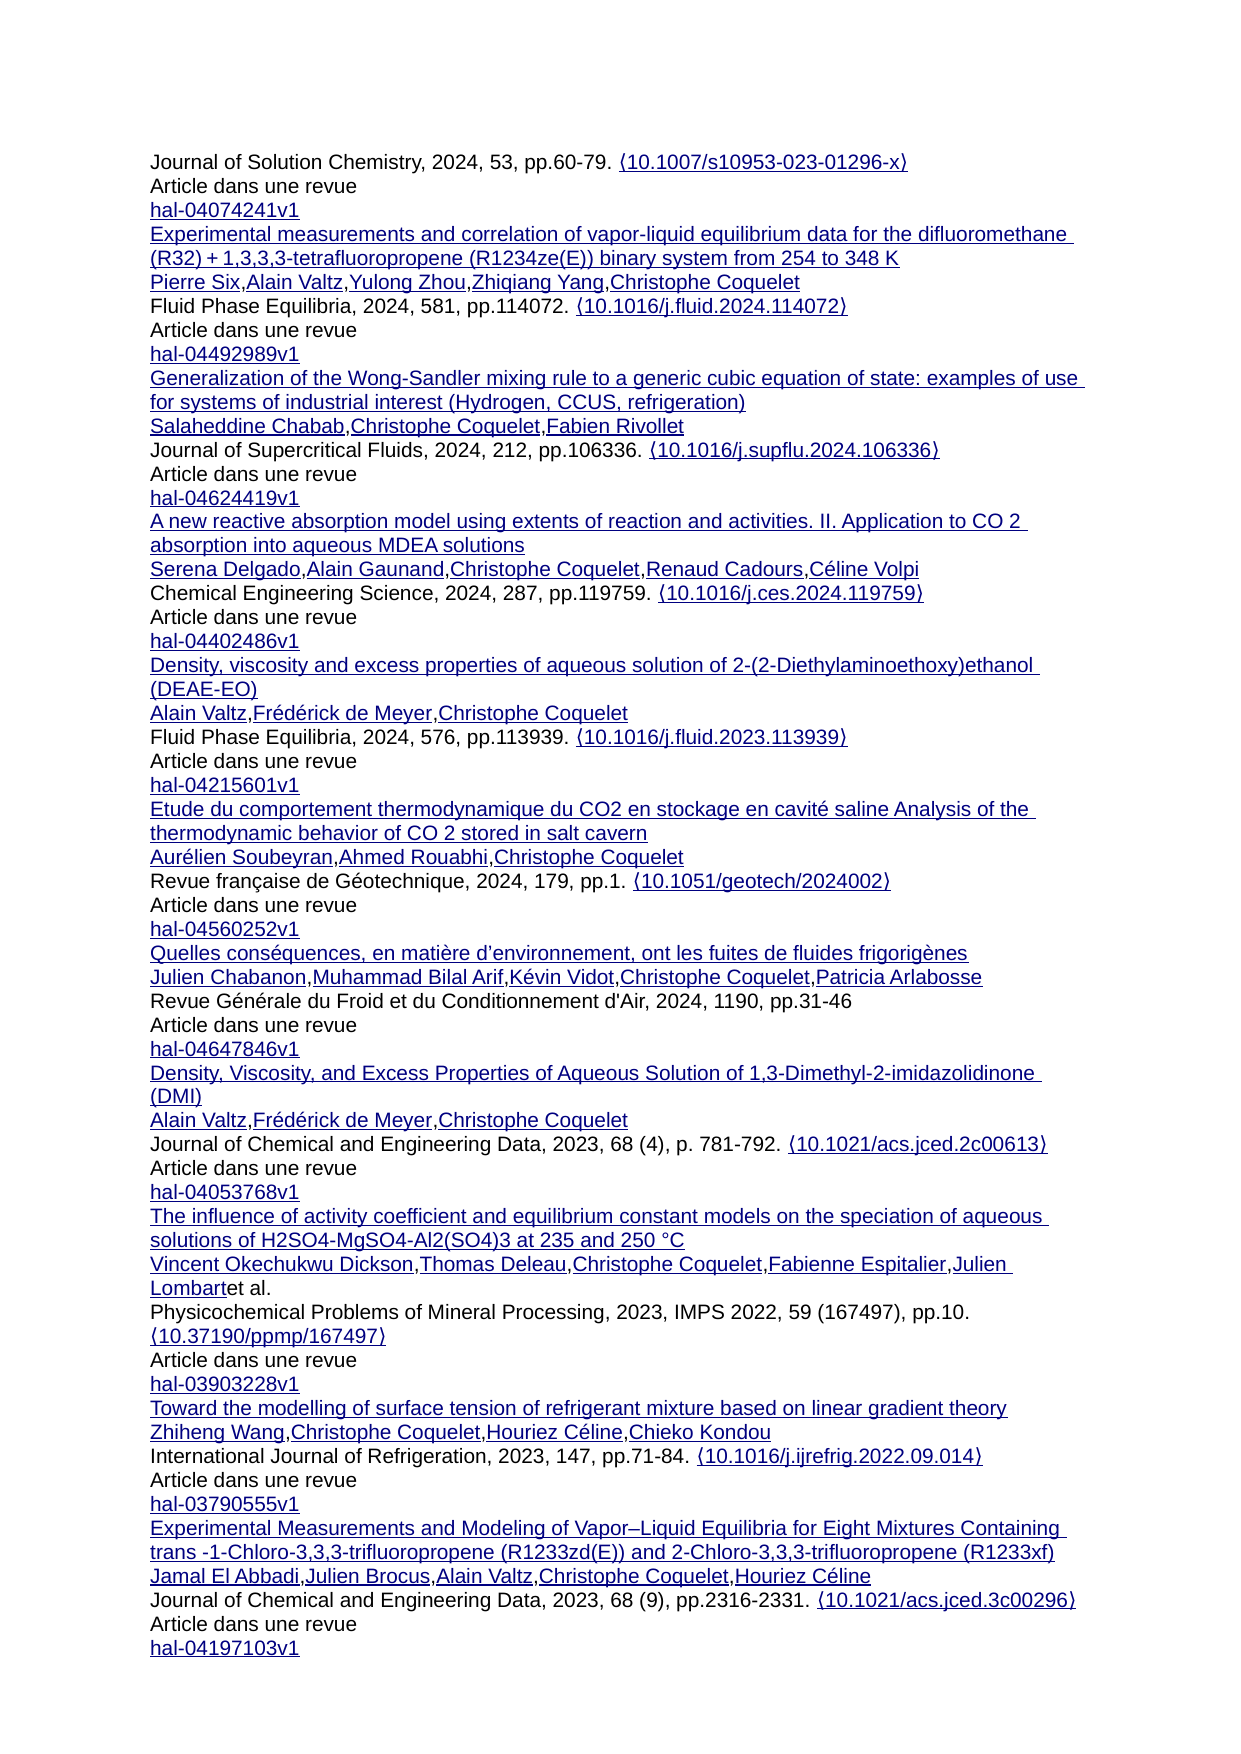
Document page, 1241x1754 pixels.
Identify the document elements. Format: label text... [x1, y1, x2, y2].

table_cell Density, Viscosity, and Excess Properties of Aqueous Solution of 1,3-Dimethyl-2-imidazolidinone (DMI) Alain Valtz,Frédérick de Meyer,Christophe Coquelet Journal of Chemical and Engineering Data, 2023, 68 (4), p. 781-792. ⟨10.1021/acs.jced.2c00613⟩ Article dans une revue hal-04053768v1 [150, 1060, 1090, 1204]
table_cell Journal of Solution Chemistry, 2024, 53, pp.60-79. ⟨10.1007/s10953-023-01296-x⟩ Article dans une revue hal-04074241v1 [150, 150, 1090, 222]
table_cell Etude du comportement thermodynamique du CO2 en stockage en cavité saline Analysis of the thermodynamic behavior of CO 2 stored in salt cavern Aurélien Soubeyran,Ahmed Rouabhi,Christophe Coquelet Revue française de Géotechnique, 2024, 179, pp.1. ⟨10.1051/geotech/2024002⟩ Article dans une revue hal-04560252v1 [150, 797, 1090, 941]
table_cell Experimental measurements and correlation of vapor-liquid equilibrium data for the difluoromethane (R32) + 1,3,3,3-tetrafluoropropene (R1234ze(E)) binary system from 254 to 348 K Pierre Six,Alain Valtz,Yulong Zhou,Zhiqiang Yang,Christophe Coquelet Fluid Phase Equilibria, 2024, 581, pp.114072. ⟨10.1016/j.fluid.2024.114072⟩ Article dans une revue hal-04492989v1 [150, 222, 1090, 366]
table_cell Generalization of the Wong-Sandler mixing rule to a generic cubic equation of state: examples of use for systems of industrial interest (Hydrogen, CCUS, refrigeration) Salaheddine Chabab,Christophe Coquelet,Fabien Rivollet Journal of Supercritical Fluids, 2024, 212, pp.106336. ⟨10.1016/j.supflu.2024.106336⟩ Article dans une revue hal-04624419v1 [150, 366, 1090, 509]
table_cell Quelles conséquences, en matière d’environnement, ont les fuites de fluides frigorigènes Julien Chabanon,Muhammad Bilal Arif,Kévin Vidot,Christophe Coquelet,Patricia Arlabosse Revue Générale du Froid et du Conditionnement d'Air, 2024, 1190, pp.31-46 Article dans une revue hal-04647846v1 [150, 941, 1090, 1060]
table_cell Density, viscosity and excess properties of aqueous solution of 2-(2-Diethylaminoethoxy)ethanol (DEAE-EO) Alain Valtz,Frédérick de Meyer,Christophe Coquelet Fluid Phase Equilibria, 2024, 576, pp.113939. ⟨10.1016/j.fluid.2023.113939⟩ Article dans une revue hal-04215601v1 [150, 653, 1090, 797]
table_cell Toward the modelling of surface tension of refrigerant mixture based on linear gradient theory Zhiheng Wang,Christophe Coquelet,Houriez Céline,Chieko Kondou International Journal of Refrigeration, 2023, 147, pp.71-84. ⟨10.1016/j.ijrefrig.2022.09.014⟩ Article dans une revue hal-03790555v1 [150, 1396, 1090, 1516]
table_cell The influence of activity coefficient and equilibrium constant models on the speciation of aqueous solutions of H2SO4-MgSO4-Al2(SO4)3 at 235 and 250 °C Vincent Okechukwu Dickson,Thomas Deleau,Christophe Coquelet,Fabienne Espitalier,Julien Lombartet al. Physicochemical Problems of Mineral Processing, 2023, IMPS 2022, 59 (167497), pp.10. ⟨10.37190/ppmp/167497⟩ Article dans une revue hal-03903228v1 [150, 1204, 1090, 1396]
table_cell A new reactive absorption model using extents of reaction and activities. II. Application to CO 2 absorption into aqueous MDEA solutions Serena Delgado,Alain Gaunand,Christophe Coquelet,Renaud Cadours,Céline Volpi Chemical Engineering Science, 2024, 287, pp.119759. ⟨10.1016/j.ces.2024.119759⟩ Article dans une revue hal-04402486v1 [150, 509, 1090, 653]
table_cell Experimental Measurements and Modeling of Vapor–Liquid Equilibria for Eight Mixtures Containing trans -1-Chloro-3,3,3-trifluoropropene (R1233zd(E)) and 2-Chloro-3,3,3-trifluoropropene (R1233xf) Jamal El Abbadi,Julien Brocus,Alain Valtz,Christophe Coquelet,Houriez Céline Journal of Chemical and Engineering Data, 2023, 68 (9), pp.2316-2331. ⟨10.1021/acs.jced.3c00296⟩ Article dans une revue hal-04197103v1 [150, 1516, 1090, 1659]
